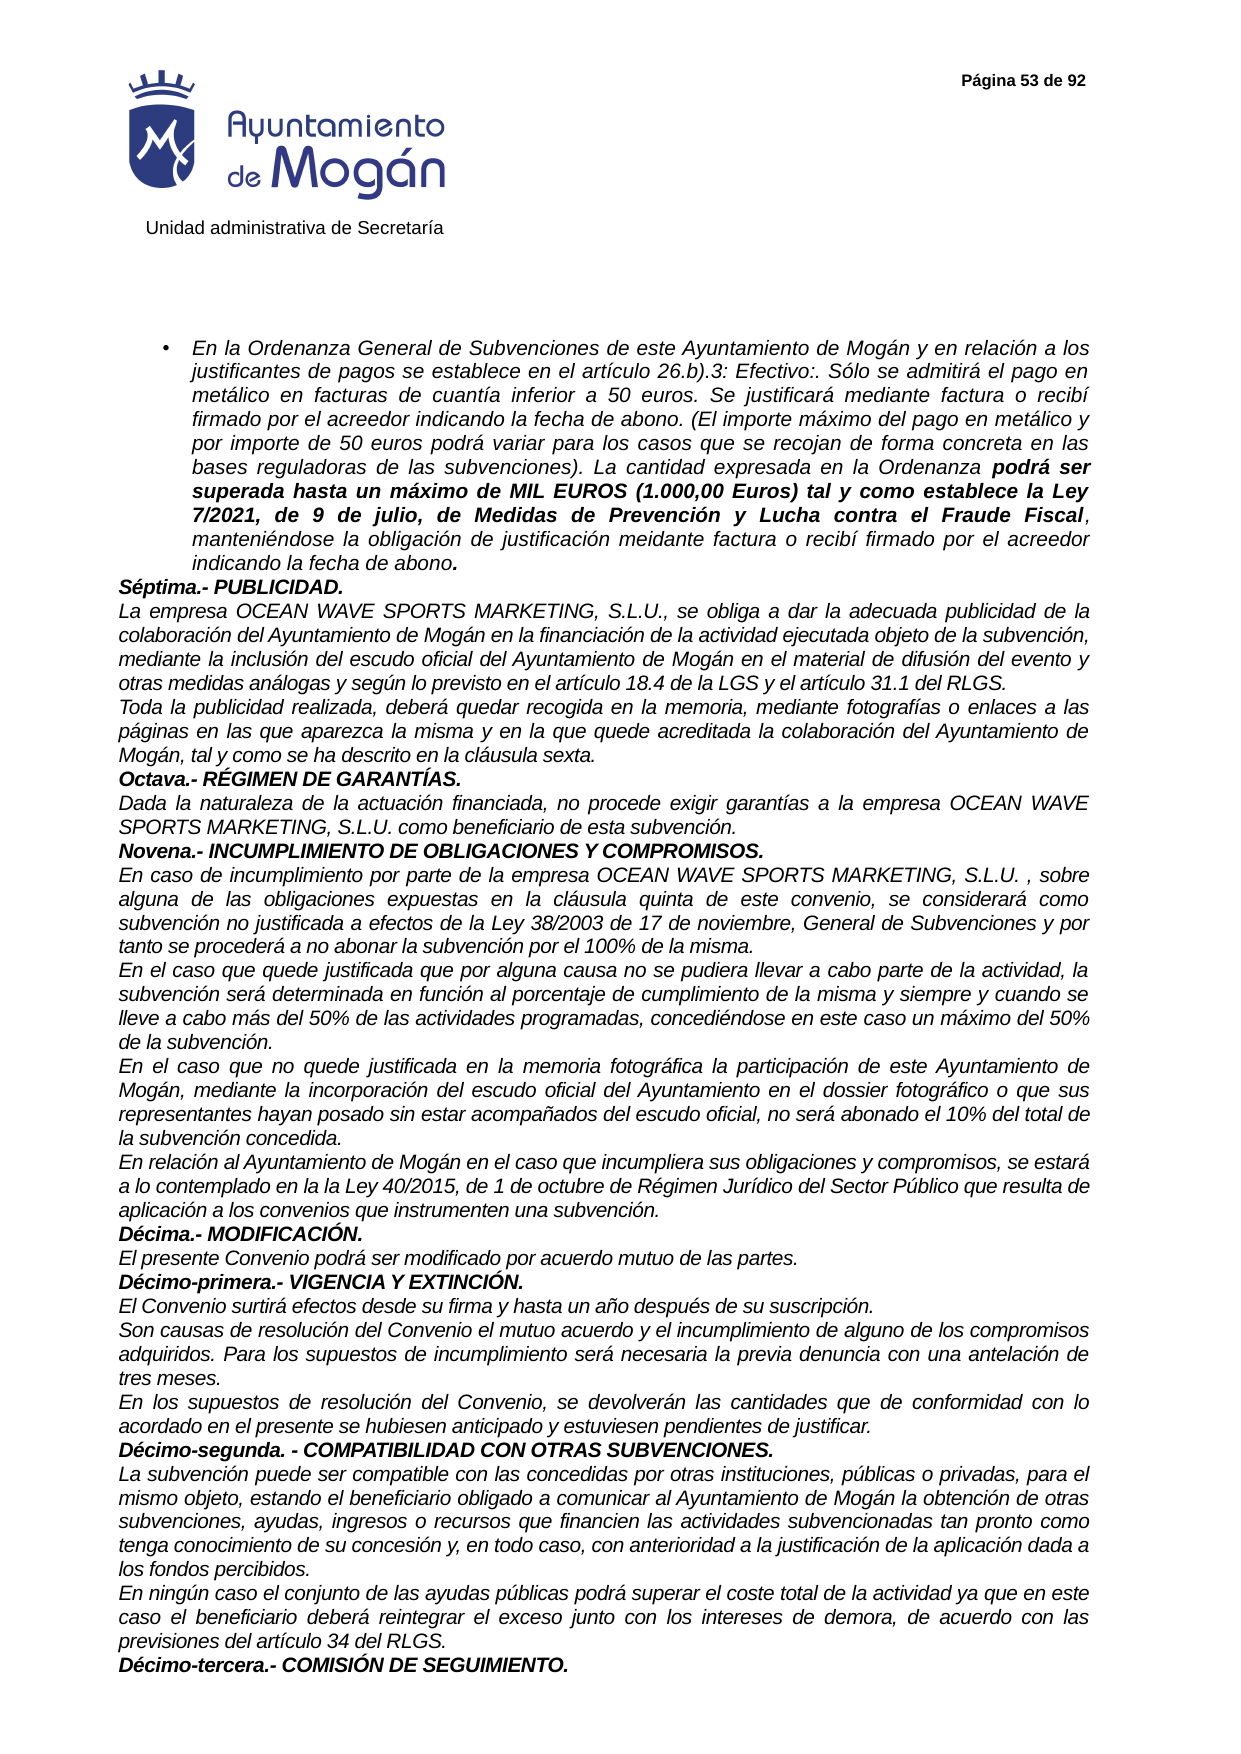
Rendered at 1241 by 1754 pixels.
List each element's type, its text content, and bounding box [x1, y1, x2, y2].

text En caso de incumplimiento por parte de la empresa OCEAN WAVE SPORTS MARKETING, S.L.U. , sobre alguna de las obligaciones expuestas en la cláusula quinta de este convenio, se considerará como subvención no justificada a efectos de la Ley 38/2003 de 17 de noviembre, General de Subvenciones y por tanto se procederá a no abonar la subvención por el 100% de la misma. [118, 862, 1092, 958]
text El Convenio surtirá efectos desde su firma y hasta un año después de su suscripción. [118, 1294, 1092, 1318]
text Décimo-segunda. - COMPATIBILIDAD CON OTRAS SUBVENCIONES. [118, 1437, 1092, 1461]
text En los supuestos de resolución del Convenio, se devolverán las cantidades que de conformidad con lo acordado en el presente se hubiesen anticipado y estuviesen pendientes de justificar. [118, 1389, 1092, 1437]
text Octava.- RÉGIMEN DE GARANTÍAS. [118, 767, 1092, 791]
text Dada la naturaleza de la actuación financiada, no procede exigir garantías a la empresa OCEAN WAVE SPORTS MARKETING, S.L.U. como beneficiario de esta subvención. [118, 791, 1092, 838]
text Son causas de resolución del Convenio el mutuo acuerdo y el incumplimiento de alguno de los compromisos adquiridos. Para los supuestos de incumplimiento será necesaria la previa denuncia con una antelación de tres meses. [118, 1318, 1092, 1389]
text En el caso que quede justificada que por alguna causa no se pudiera llevar a cabo parte de la actividad, la subvención será determinada en función al porcentaje de cumplimiento de la misma y siempre y cuando se lleve a cabo más del 50% de las actividades programadas, concediéndose en este caso un máximo del 50% de la subvención. [118, 958, 1092, 1054]
text La empresa OCEAN WAVE SPORTS MARKETING, S.L.U., se obliga a dar la adecuada publicidad de la colaboración del Ayuntamiento de Mogán en la financiación de la actividad ejecutada objeto de la subvención, mediante la inclusión del escudo oficial del Ayuntamiento de Mogán en el material de difusión del evento y otras medidas análogas y según lo previsto en el artículo 18.4 de la LGS y el artículo 31.1 del RLGS. [118, 599, 1092, 695]
text Décimo-primera.- VIGENCIA Y EXTINCIÓN. [118, 1270, 1092, 1294]
list En la Ordenanza General de Subvenciones de este Ayuntamiento de Mogán y en relación a los justificantes de pagos se establece en el artículo 26.b).3: Efectivo:. Sólo se admitirá el pago en metálico en facturas de cuantía inferior a 50 euros. Se justificará mediante factura o recibí firmado por el acreedor indicando la fecha de abono. (El importe máximo del pago en metálico y por importe de 50 euros podrá variar para los casos que se recojan de forma concreta en las bases reguladoras de las subvenciones). La cantidad expresada en la Ordenanza podrá ser superada hasta un máximo de MIL EUROS (1.000,00 Euros) tal y como establece la Ley 7/2021, de 9 de julio, de Medidas de Prevención y Lucha contra el Fraude Fiscal, manteniéndose la obligación de justificación meidante factura o recibí firmado por el acreedor indicando la fecha de abono. [162, 335, 1092, 575]
text La subvención puede ser compatible con las concedidas por otras instituciones, públicas o privadas, para el mismo objeto, estando el beneficiario obligado a comunicar al Ayuntamiento de Mogán la obtención de otras subvenciones, ayudas, ingresos o recursos que financien las actividades subvencionadas tan pronto como tenga conocimiento de su concesión y, en todo caso, con anterioridad a la justificación de la aplicación dada a los fondos percibidos. [118, 1461, 1092, 1581]
text En el caso que no quede justificada en la memoria fotográfica la participación de este Ayuntamiento de Mogán, mediante la incorporación del escudo oficial del Ayuntamiento en el dossier fotográfico o que sus representantes hayan posado sin estar acompañados del escudo oficial, no será abonado el 10% del total de la subvención concedida. [118, 1054, 1092, 1150]
text Séptima.- PUBLICIDAD. [118, 575, 1092, 599]
text Toda la publicidad realizada, deberá quedar recogida en la memoria, mediante fotografías o enlaces a las páginas en las que aparezca la misma y en la que quede acreditada la colaboración del Ayuntamiento de Mogán, tal y como se ha descrito en la cláusula sexta. [118, 695, 1092, 767]
text El presente Convenio podrá ser modificado por acuerdo mutuo de las partes. [118, 1246, 1092, 1270]
text Décima.- MODIFICACIÓN. [118, 1222, 1092, 1246]
text Novena.- INCUMPLIMIENTO DE OBLIGACIONES Y COMPROMISOS. [118, 838, 1092, 862]
text En relación al Ayuntamiento de Mogán en el caso que incumpliera sus obligaciones y compromisos, se estará a lo contemplado en la la Ley 40/2015, de 1 de octubre de Régimen Jurídico del Sector Público que resulta de aplicación a los convenios que instrumenten una subvención. [118, 1150, 1092, 1222]
text En ningún caso el conjunto de las ayudas públicas podrá superar el coste total de la actividad ya que en este caso el beneficiario deberá reintegrar el exceso junto con los intereses de demora, de acuerdo con las previsiones del artículo 34 del RLGS. [118, 1581, 1092, 1653]
picture [128, 70, 445, 206]
text Décimo-tercera.- COMISIÓN DE SEGUIMIENTO. [118, 1653, 1092, 1677]
